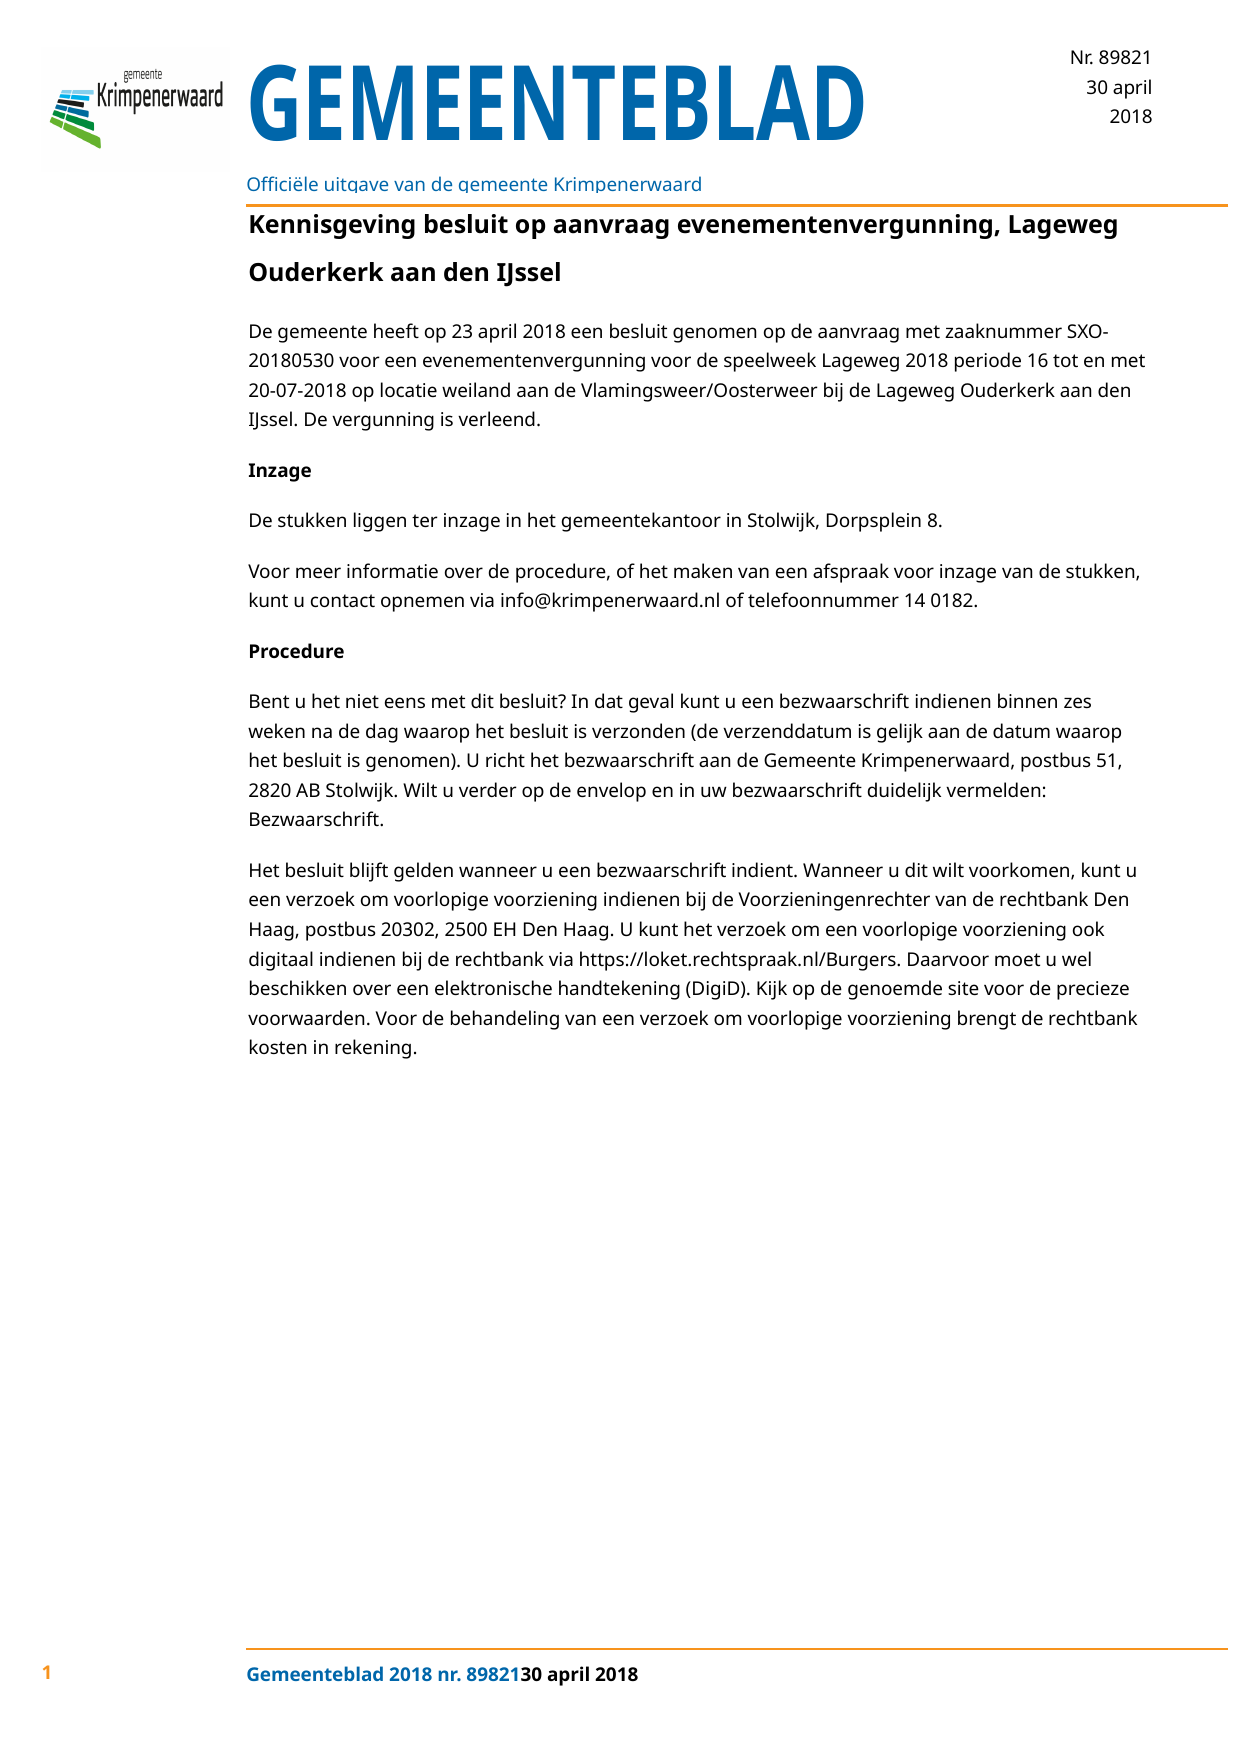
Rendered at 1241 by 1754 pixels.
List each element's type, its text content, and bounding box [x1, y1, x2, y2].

picture [41, 47, 231, 172]
text Procedure [248, 638, 1152, 664]
text De stukken liggen ter inzage in het gemeentekantoor in Stolwijk, Dorpsplein 8. [248, 507, 1152, 533]
text Voor meer informatie over de procedure, of het maken van een afspraak voor inzage van de stukken, kunt u contact opnemen via info@krimpenerwaard.nl of telefoonnummer 14 0182. [248, 558, 1152, 613]
text Inzage [248, 457, 1152, 483]
text Het besluit blijft gelden wanneer u een bezwaarschrift indient. Wanneer u dit wilt voorkomen, kunt u een verzoek om voorlopige voorziening indienen bij de Voorzieningenrechter van de rechtbank Den Haag, postbus 20302, 2500 EH Den Haag. U kunt het verzoek om een voorlopige voorziening ook digitaal indienen bij de rechtbank via https://loket.rechtspraak.nl/Burgers. Daarvoor moet u wel beschikken over een elektronische handtekening (DigiD). Kijk op de genoemde site voor de precieze voorwaarden. Voor de behandeling van een verzoek om voorlopige voorziening brengt de rechtbank kosten in rekening. [248, 857, 1152, 1060]
text Bent u het niet eens met dit besluit? In dat geval kunt u een bezwaarschrift indienen binnen zes weken na de dag waarop het besluit is verzonden (de verzenddatum is gelijk aan de datum waarop het besluit is genomen). U richt het bezwaarschrift aan de Gemeente Krimpenerwaard, postbus 51, 2820 AB Stolwijk. Wilt u verder op de envelop en in uw bezwaarschrift duidelijk vermelden: Bezwaarschrift. [248, 688, 1152, 832]
text De gemeente heeft op 23 april 2018 een besluit genomen op de aanvraag met zaaknummer SXO-20180530 voor een evenementenvergunning voor de speelweek Lageweg 2018 periode 16 tot en met 20-07-2018 op locatie weiland aan de Vlamingsweer/Oosterweer bij de Lageweg Ouderkerk aan den IJssel. De vergunning is verleend. [248, 318, 1152, 432]
text Kennisgeving besluit op aanvraag evenementenvergunning, Lageweg Ouderkerk aan den IJssel [248, 207, 1152, 288]
